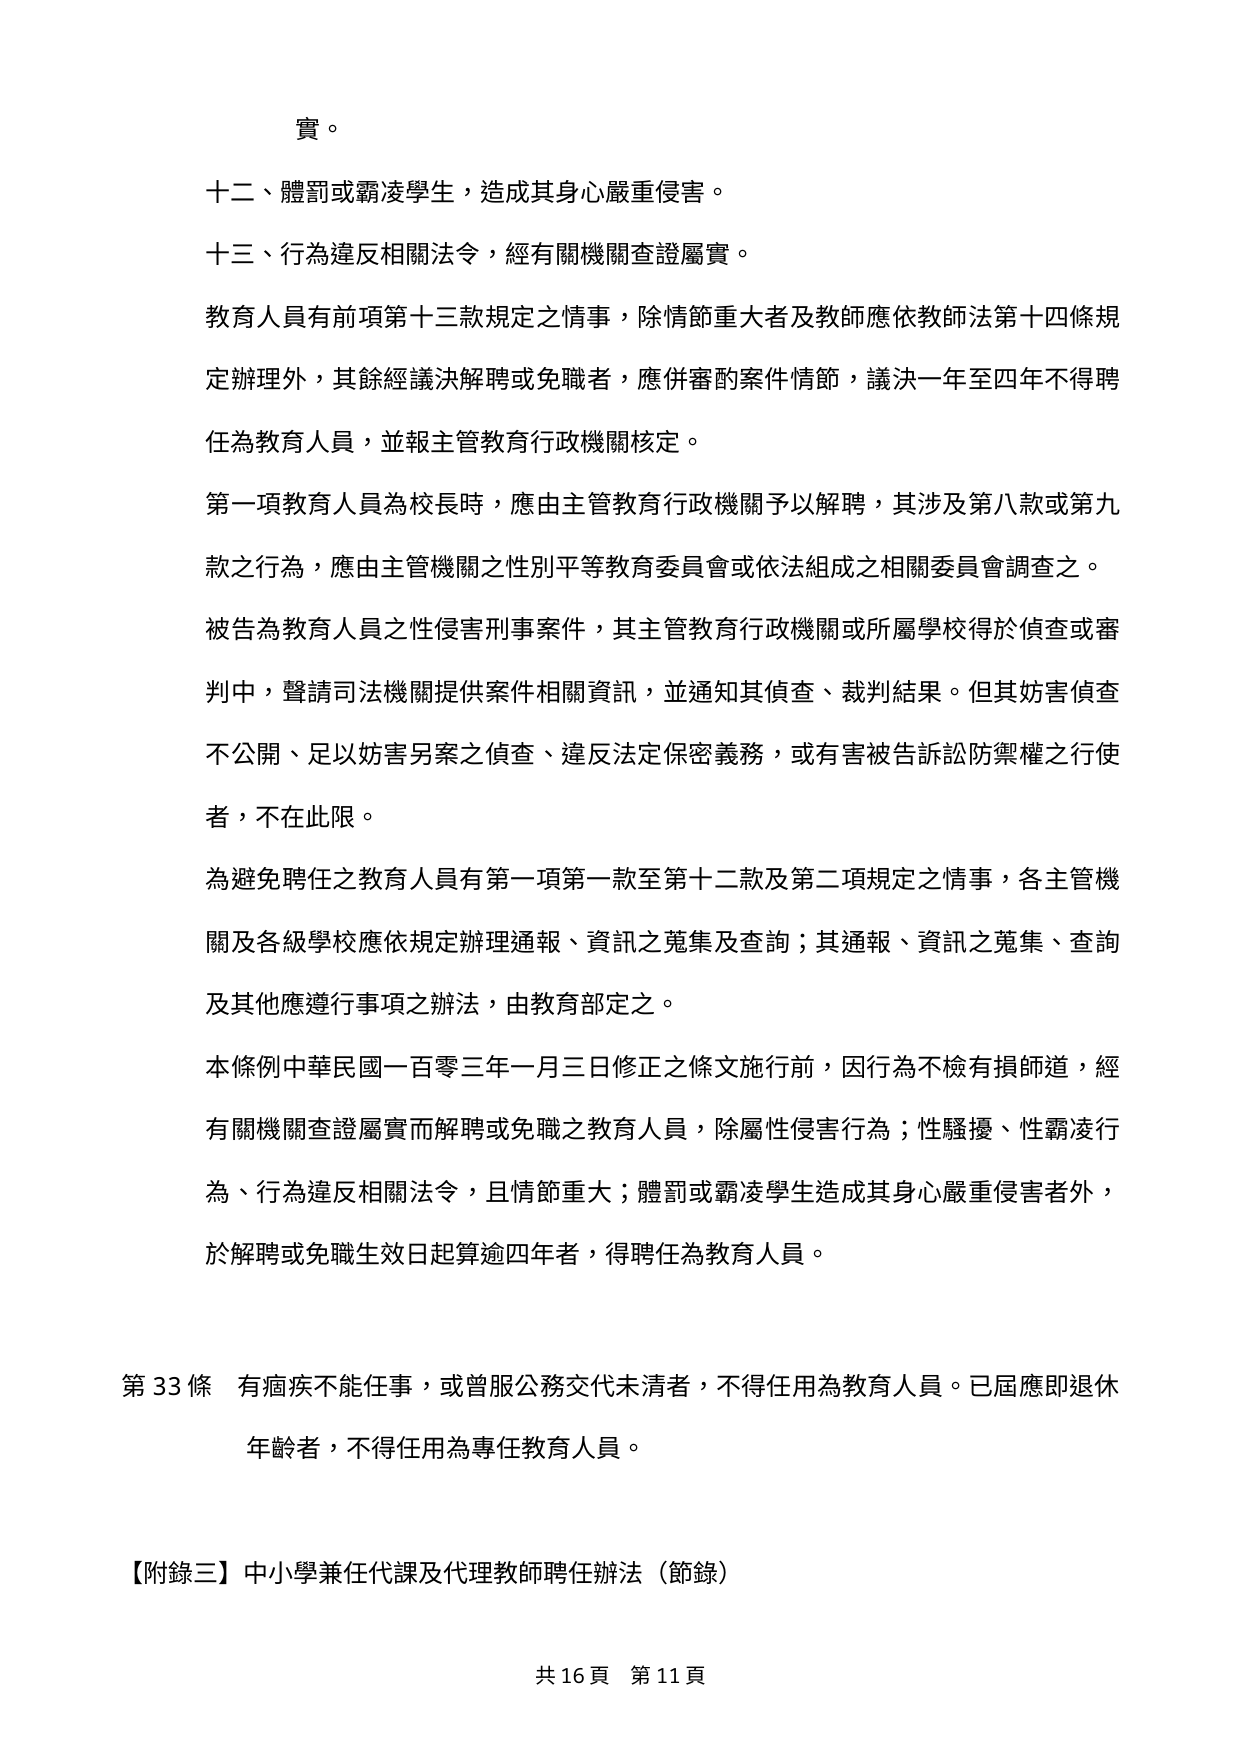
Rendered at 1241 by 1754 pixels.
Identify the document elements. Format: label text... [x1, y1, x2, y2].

text 被告為教育人員之性侵害刑事案件，其主管教育行政機關或所屬學校得於偵查或審判中，聲請司法機關提供案件相關資訊，並通知其偵查、裁判結果。但其妨害偵查不公開、足以妨害另案之偵查、違反法定保密義務，或有害被告訴訟防禦權之行使者，不在此限。 [206, 586, 1122, 836]
text 十三、行為違反相關法令，經有關機關查證屬實。 [118, 211, 1122, 273]
text 第一項教育人員為校長時，應由主管教育行政機關予以解聘，其涉及第八款或第九款之行為，應由主管機關之性別平等教育委員會或依法組成之相關委員會調查之。 [206, 461, 1122, 586]
text 為避免聘任之教育人員有第一項第一款至第十二款及第二項規定之情事，各主管機關及各級學校應依規定辦理通報、資訊之蒐集及查詢；其通報、資訊之蒐集、查詢及其他應遵行事項之辦法，由教育部定之。 [206, 836, 1122, 1023]
text 第33條 有痼疾不能任事，或曾服公務交代未清者，不得任用為教育人員。已屆應即退休年齡者，不得任用為專任教育人員。 [122, 1343, 1122, 1468]
text 【附錄三】中小學兼任代課及代理教師聘任辦法（節錄） [118, 1530, 1122, 1593]
text 十二、體罰或霸凌學生，造成其身心嚴重侵害。 [118, 148, 1122, 211]
text 教育人員有前項第十三款規定之情事，除情節重大者及教師應依教師法第十四條規定辦理外，其餘經議決解聘或免職者，應併審酌案件情節，議決一年至四年不得聘任為教育人員，並報主管教育行政機關核定。 [206, 273, 1122, 461]
text 本條例中華民國一百零三年一月三日修正之條文施行前，因行為不檢有損師道，經有關機關查證屬實而解聘或免職之教育人員，除屬性侵害行為；性騷擾、性霸凌行為、行為違反相關法令，且情節重大；體罰或霸凌學生造成其身心嚴重侵害者外，於解聘或免職生效日起算逾四年者，得聘任為教育人員。 [206, 1023, 1122, 1273]
text 實。 [118, 86, 1122, 148]
